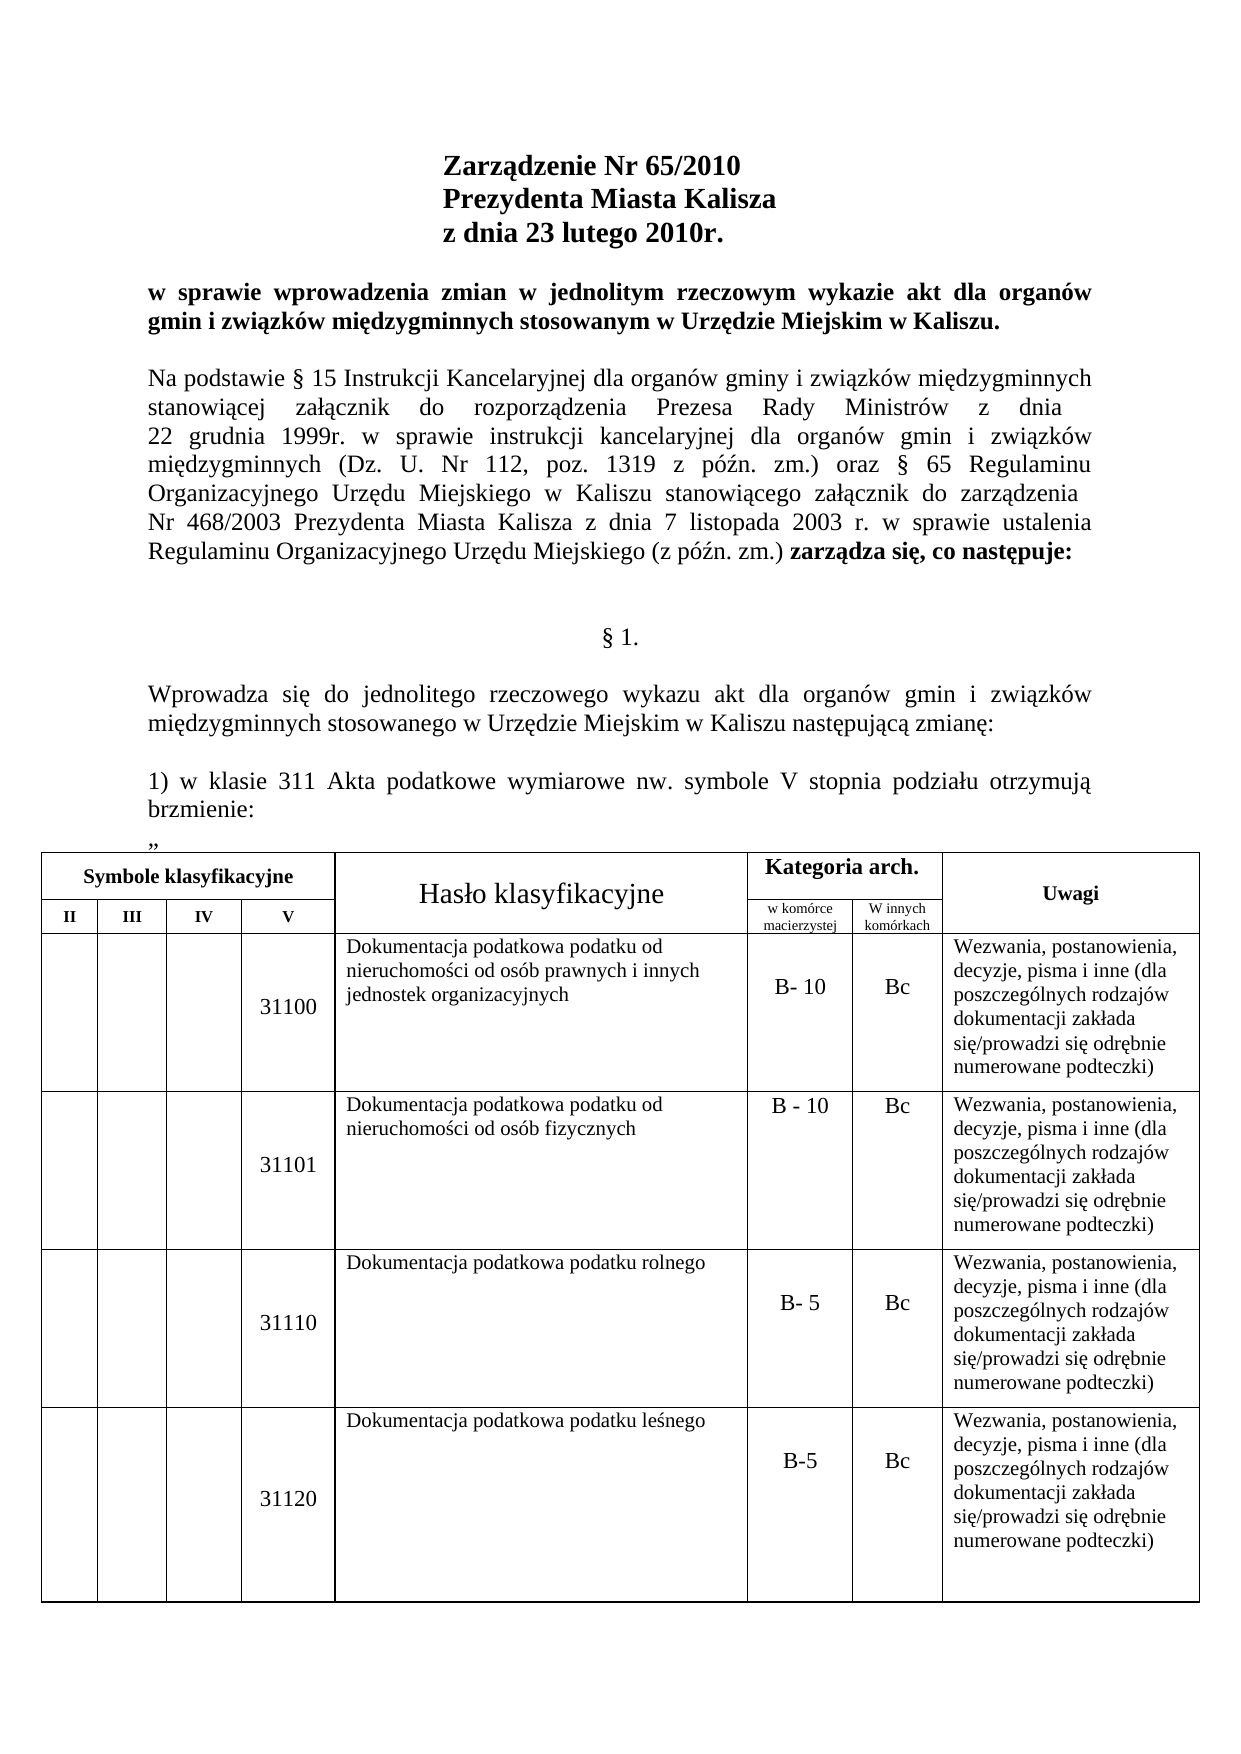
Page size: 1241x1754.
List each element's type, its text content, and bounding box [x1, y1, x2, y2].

table_cell [167, 1092, 241, 1249]
table_cell 31120 [242, 1408, 334, 1601]
table_cell 31100 [242, 934, 334, 1091]
table_cell Wezwania, postanowienia, decyzje, pisma i inne (dla poszczególnych rodzajów dokumentacji zakłada się/prowadzi się odrębnie numerowane podteczki) [943, 934, 1199, 1091]
table_cell w komórce macierzystej [748, 900, 852, 933]
table_header Kategoria arch. [748, 853, 942, 898]
table_cell IV [167, 900, 241, 933]
table_cell [42, 1092, 97, 1249]
table_cell [98, 934, 166, 1091]
table_cell B- 10 [748, 934, 852, 1091]
table_cell [42, 934, 97, 1091]
table_cell [98, 1408, 166, 1601]
table_cell [42, 1408, 97, 1601]
table_cell [167, 1408, 241, 1601]
table_cell Dokumentacja podatkowa podatku od nieruchomości od osób prawnych i innych jednostek organizacyjnych [336, 934, 747, 1091]
table_cell Dokumentacja podatkowa podatku rolnego [336, 1250, 747, 1407]
table_cell Bc [853, 1092, 942, 1249]
table_cell Wezwania, postanowienia, decyzje, pisma i inne (dla poszczególnych rodzajów dokumentacji zakłada się/prowadzi się odrębnie numerowane podteczki) [943, 1250, 1199, 1407]
table_cell Bc [853, 934, 942, 1091]
table_cell Bc [853, 1408, 942, 1601]
table_cell B-5 [748, 1408, 852, 1601]
table_cell Bc [853, 1250, 942, 1407]
table_header Hasło klasyfikacyjne [336, 853, 747, 933]
table_cell [167, 1250, 241, 1407]
table_cell 31101 [242, 1092, 334, 1249]
table_cell Wezwania, postanowienia, decyzje, pisma i inne (dla poszczególnych rodzajów dokumentacji zakłada się/prowadzi się odrębnie numerowane podteczki) [943, 1092, 1199, 1249]
table_header Uwagi [943, 853, 1199, 933]
table_cell Dokumentacja podatkowa podatku od nieruchomości od osób fizycznych [336, 1092, 747, 1249]
text § 1. [148, 622, 1093, 651]
text w sprawie wprowadzenia zmian w jednolitym rzeczowym wykazie akt dla organów gmin i związków międzygminnych stosowanym w Urzędzie Miejskim w Kaliszu. [148, 277, 1093, 334]
table_cell V [242, 900, 334, 933]
table_cell [167, 934, 241, 1091]
table_cell B- 5 [748, 1250, 852, 1407]
table_cell W innych komórkach [853, 900, 942, 933]
table_cell B - 10 [748, 1092, 852, 1249]
table_cell III [98, 900, 166, 933]
text „ [148, 823, 1093, 852]
text Zarządzenie Nr 65/2010 [443, 148, 1093, 181]
table_cell [42, 1250, 97, 1407]
table_cell 31110 [242, 1250, 334, 1407]
text Prezydenta Miasta Kalisza [443, 181, 1093, 215]
table_cell Dokumentacja podatkowa podatku leśnego [336, 1408, 747, 1601]
text Na podstawie § 15 Instrukcji Kancelaryjnej dla organów gminy i związków międzygminnych stanowiącej załącznik do rozporządzenia Prezesa Rady Ministrów z dnia 22 grudnia 1999r. w sprawie instrukcji kancelaryjnej dla organów gmin i związków międzygminnych (Dz. U. Nr 112, poz. 1319 z późn. zm.) oraz § 65 Regulaminu Organizacyjnego Urzędu Miejskiego w Kaliszu stanowiącego załącznik do zarządzenia Nr 468/2003 Prezydenta Miasta Kalisza z dnia 7 listopada 2003 r. w sprawie ustalenia Regulaminu Organizacyjnego Urzędu Miejskiego (z późn. zm.) zarządza się, co następuje: [148, 363, 1093, 564]
text 1) w klasie 311 Akta podatkowe wymiarowe nw. symbole V stopnia podziału otrzymują brzmienie: [148, 766, 1093, 823]
table_cell [98, 1092, 166, 1249]
table_cell Wezwania, postanowienia, decyzje, pisma i inne (dla poszczególnych rodzajów dokumentacji zakłada się/prowadzi się odrębnie numerowane podteczki) [943, 1408, 1199, 1601]
table_cell [98, 1250, 166, 1407]
table_cell II [42, 900, 97, 933]
text Wprowadza się do jednolitego rzeczowego wykazu akt dla organów gmin i związków międzygminnych stosowanego w Urzędzie Miejskim w Kaliszu następującą zmianę: [148, 679, 1093, 737]
table_header Symbole klasyfikacyjne [42, 853, 334, 898]
text z dnia 23 lutego 2010r. [443, 215, 1093, 248]
